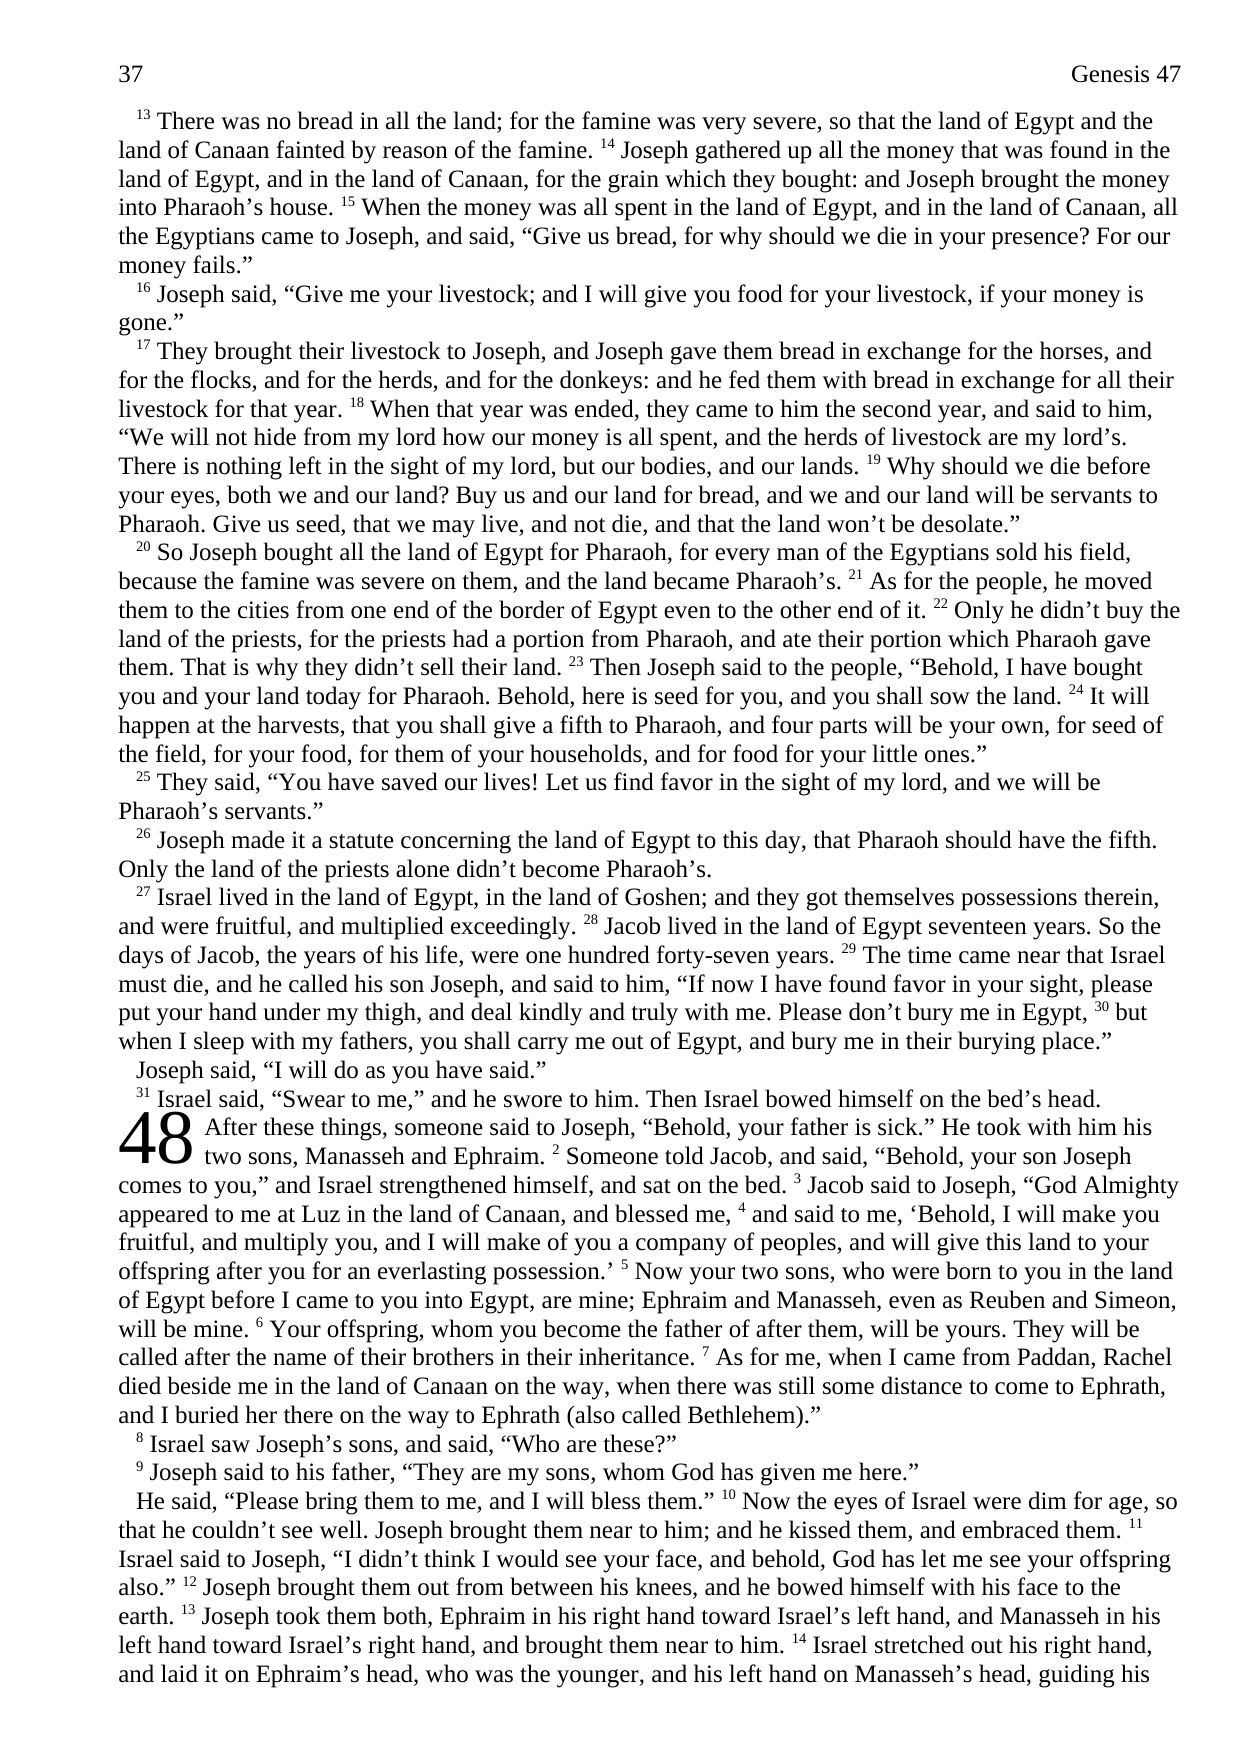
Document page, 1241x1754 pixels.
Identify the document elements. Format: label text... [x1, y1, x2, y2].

text 20 So Joseph bought all the land of Egypt for Pharaoh, for every man of the Egyptians sold his field, because the famine was severe on them, and the land became Pharaoh’s. 21 As for the people, he moved them to the cities from one end of the border of Egypt even to the other end of it. 22 Only he didn’t buy the land of the priests, for the priests had a portion from Pharaoh, and ate their portion which Pharaoh gave them. That is why they didn’t sell their land. 23 Then Joseph said to the people, “Behold, I have bought you and your land today for Pharaoh. Behold, here is seed for you, and you shall sow the land. 24 It will happen at the harvests, that you shall give a fifth to Pharaoh, and four parts will be your own, for seed of the field, for your food, for them of your households, and for food for your little ones.” [118, 537, 1181, 767]
text 17 They brought their livestock to Joseph, and Joseph gave them bread in exchange for the horses, and for the flocks, and for the herds, and for the donkeys: and he fed them with bread in exchange for all their livestock for that year. 18 When that year was ended, they came to him the second year, and said to him, “We will not hide from my lord how our money is all spent, and the herds of livestock are my lord’s. There is nothing left in the sight of my lord, but our bodies, and our lands. 19 Why should we die before your eyes, both we and our land? Buy us and our land for bread, and we and our land will be servants to Pharaoh. Give us seed, that we may live, and not die, and that the land won’t be desolate.” [118, 336, 1181, 537]
text 31 Israel said, “Swear to me,” and he swore to him. Then Israel bowed himself on the bed’s head. [118, 1084, 1181, 1112]
text 25 They said, “You have saved our lives! Let us find favor in the sight of my lord, and we will be Pharaoh’s servants.” [118, 767, 1181, 825]
text 13 There was no bread in all the land; for the famine was very severe, so that the land of Egypt and the land of Canaan fainted by reason of the famine. 14 Joseph gathered up all the money that was found in the land of Egypt, and in the land of Canaan, for the grain which they bought: and Joseph brought the money into Pharaoh’s house. 15 When the money was all spent in the land of Egypt, and in the land of Canaan, all the Egyptians came to Joseph, and said, “Give us bread, for why should we die in your presence? For our money fails.” [118, 106, 1181, 279]
text 8 Israel saw Joseph’s sons, and said, “Who are these?” [118, 1429, 1181, 1457]
text 27 Israel lived in the land of Egypt, in the land of Goshen; and they got themselves possessions therein, and were fruitful, and multiplied exceedingly. 28 Jacob lived in the land of Egypt seventeen years. So the days of Jacob, the years of his life, were one hundred forty-seven years. 29 The time came near that Israel must die, and he called his son Joseph, and said to him, “If now I have found favor in your sight, please put your hand under my thigh, and deal kindly and truly with me. Please don’t bury me in Egypt, 30 but when I sleep with my fathers, you shall carry me out of Egypt, and bury me in their burying place.” [118, 882, 1181, 1055]
text Joseph said, “I will do as you have said.” [118, 1055, 1181, 1084]
text 26 Joseph made it a statute concerning the land of Egypt to this day, that Pharaoh should have the fifth. Only the land of the priests alone didn’t become Pharaoh’s. [118, 825, 1181, 882]
text He said, “Please bring them to me, and I will bless them.” 10 Now the eyes of Israel were dim for age, so that he couldn’t see well. Joseph brought them near to him; and he kissed them, and embraced them. 11 Israel said to Joseph, “I didn’t think I would see your face, and behold, God has let me see your offspring also.” 12 Joseph brought them out from between his knees, and he bowed himself with his face to the earth. 13 Joseph took them both, Ephraim in his right hand toward Israel’s left hand, and Manasseh in his left hand toward Israel’s right hand, and brought them near to him. 14 Israel stretched out his right hand, and laid it on Ephraim’s head, who was the younger, and his left hand on Manasseh’s head, guiding his [118, 1486, 1181, 1687]
text 9 Joseph said to his father, “They are my sons, whom God has given me here.” [118, 1457, 1181, 1486]
text 48After these things, someone said to Joseph, “Behold, your father is sick.” He took with him his two sons, Manasseh and Ephraim. 2 Someone told Jacob, and said, “Behold, your son Joseph comes to you,” and Israel strengthened himself, and sat on the bed. 3 Jacob said to Joseph, “God Almighty appeared to me at Luz in the land of Canaan, and blessed me, 4 and said to me, ‘Behold, I will make you fruitful, and multiply you, and I will make of you a company of peoples, and will give this land to your offspring after you for an everlasting possession.’ 5 Now your two sons, who were born to you in the land of Egypt before I came to you into Egypt, are mine; Ephraim and Manasseh, even as Reuben and Simeon, will be mine. 6 Your offspring, whom you become the father of after them, will be yours. They will be called after the name of their brothers in their inheritance. 7 As for me, when I came from Paddan, Rachel died beside me in the land of Canaan on the way, when there was still some distance to come to Ephrath, and I buried her there on the way to Ephrath (also called Bethlehem).” [118, 1112, 1181, 1429]
text 16 Joseph said, “Give me your livestock; and I will give you food for your livestock, if your money is gone.” [118, 279, 1181, 336]
